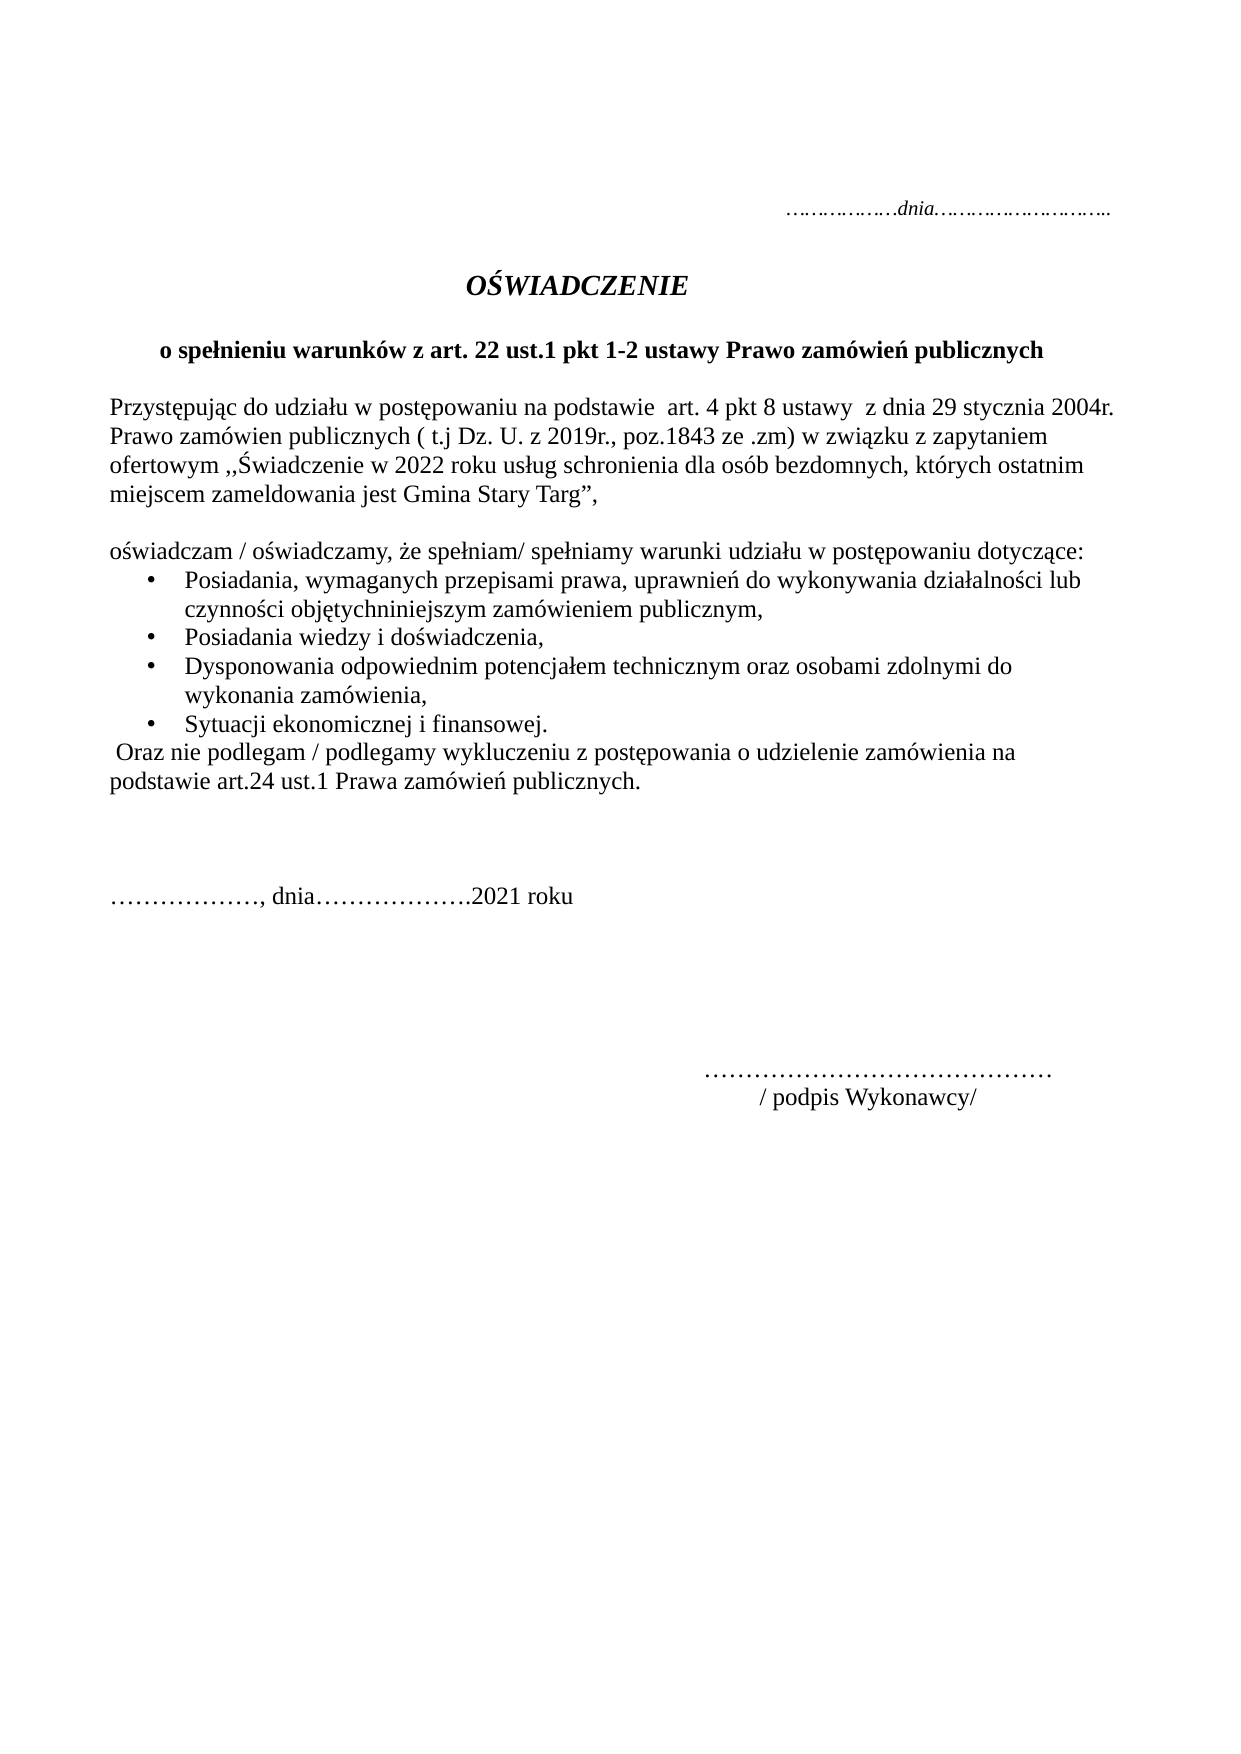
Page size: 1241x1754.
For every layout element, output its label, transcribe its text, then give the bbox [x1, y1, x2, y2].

text oświadczam / oświadczamy, że spełniam/ spełniamy warunki udziału w postępowaniu dotyczące: [109, 536, 1119, 565]
text Przystępując do udziału w postępowaniu na podstawie art. 4 pkt 8 ustawy z dnia 29 stycznia 2004r. Prawo zamówien publicznych ( t.j Dz. U. z 2019r., poz.1843 ze .zm) w związku z zapytaniem ofertowym ,,Świadczenie w 2022 roku usług schronienia dla osób bezdomnych, których ostatnim miejscem zameldowania jest Gmina Stary Targ”, [109, 392, 1119, 507]
text OŚWIADCZENIE [109, 268, 1119, 301]
text ………………dnia……………………….. [109, 196, 1119, 220]
list Posiadania, wymaganych przepisami prawa, uprawnień do wykonywania działalności lub czynności objętychniniejszym zamówieniem publicznym, [147, 565, 1119, 622]
text …………………………………… [109, 1054, 1119, 1082]
text ………………, dnia……………….2021 roku [109, 881, 1119, 910]
text Oraz nie podlegam / podlegamy wykluczeniu z postępowania o udzielenie zamówienia na podstawie art.24 ust.1 Prawa zamówień publicznych. [109, 737, 1119, 795]
list Dysponowania odpowiednim potencjałem technicznym oraz osobami zdolnymi do wykonania zamówienia, [147, 651, 1119, 709]
text / podpis Wykonawcy/ [109, 1082, 1119, 1111]
text o spełnieniu warunków z art. 22 ust.1 pkt 1-2 ustawy Prawo zamówień publicznych [109, 335, 1119, 364]
list Sytuacji ekonomicznej i finansowej. [147, 709, 1119, 737]
list Posiadania wiedzy i doświadczenia, [147, 622, 1119, 651]
